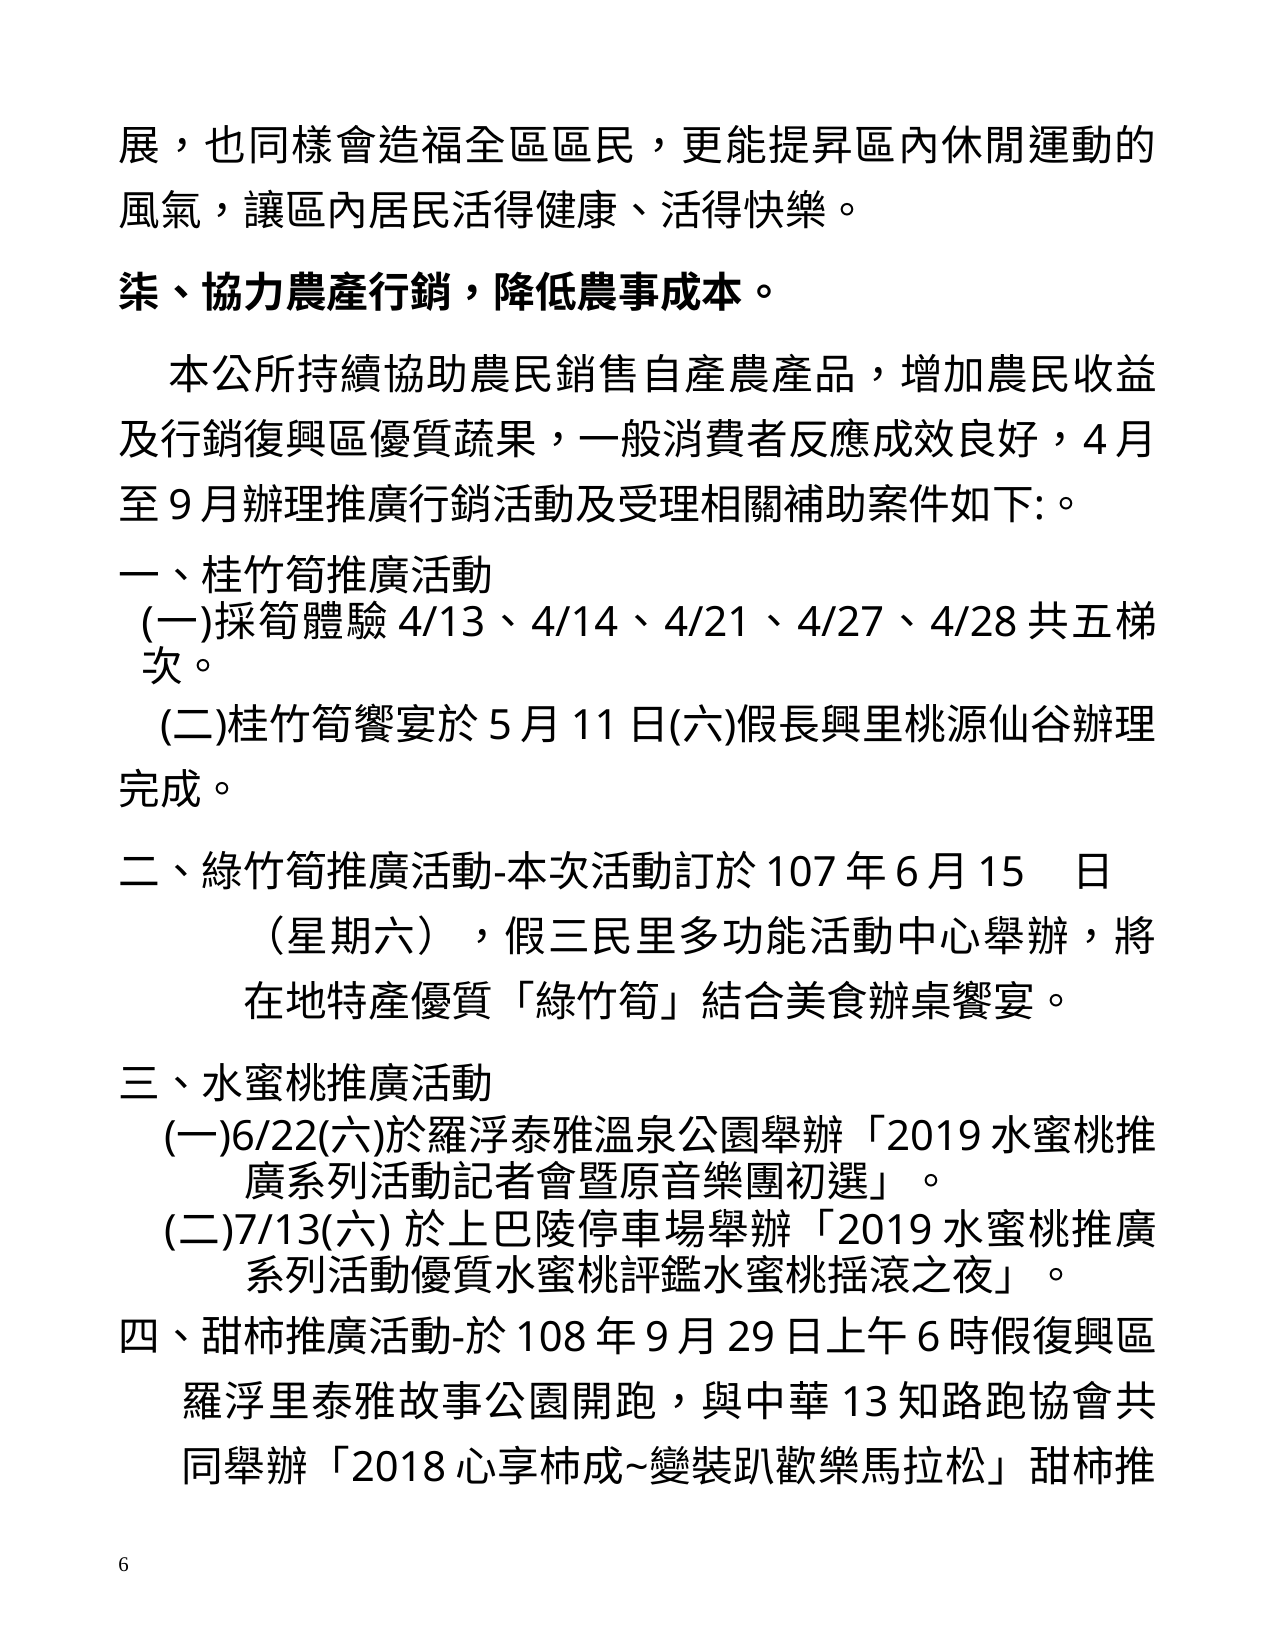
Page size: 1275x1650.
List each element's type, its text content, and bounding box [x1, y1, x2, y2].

text 本公所持續協助農民銷售自產農產品，增加農民收益及行銷復興區優質蔬果，一般消費者反應成效良好，4月至9月辦理推廣行銷活動及受理相關補助案件如下:。 [118, 341, 1157, 532]
text (一)6/22(六)於羅浮泰雅溫泉公園舉辦「2019水蜜桃推廣系列活動記者會暨原音樂團初選」。 [164, 1113, 1157, 1205]
text 展，也同樣會造福全區區民，更能提昇區內休閒運動的風氣，讓區內居民活得健康、活得快樂。 [118, 112, 1157, 238]
text 四、甜柿推廣活動-於108年9月29日上午6時假復興區羅浮里泰雅故事公園開跑，與中華13知路跑協會共同舉辦「2018心享杮成~變裝趴歡樂馬拉松」甜柿推 [118, 1303, 1157, 1494]
text 一、桂竹筍推廣活動 [118, 553, 1157, 599]
text 三、水蜜桃推廣活動 [118, 1050, 1157, 1111]
text (二)桂竹筍饗宴於5月11日(六)假長興里桃源仙谷辦理完成。 [118, 691, 1157, 817]
text (一)採筍體驗4/13、4/14、4/21、4/27、4/28共五梯次。 [141, 599, 1157, 691]
text (二)7/13(六) 於上巴陵停車場舉辦「2019水蜜桃推廣系列活動優質水蜜桃評鑑水蜜桃揺滾之夜」。 [164, 1208, 1157, 1300]
text 二、綠竹筍推廣活動-本次活動訂於107年6月15 日（星期六），假三民里多功能活動中心舉辦，將在地特產優質「綠竹筍」結合美食辦桌饗宴。 [118, 838, 1157, 1029]
text 柒、協力農產行銷，降低農事成本。 [118, 259, 1157, 319]
